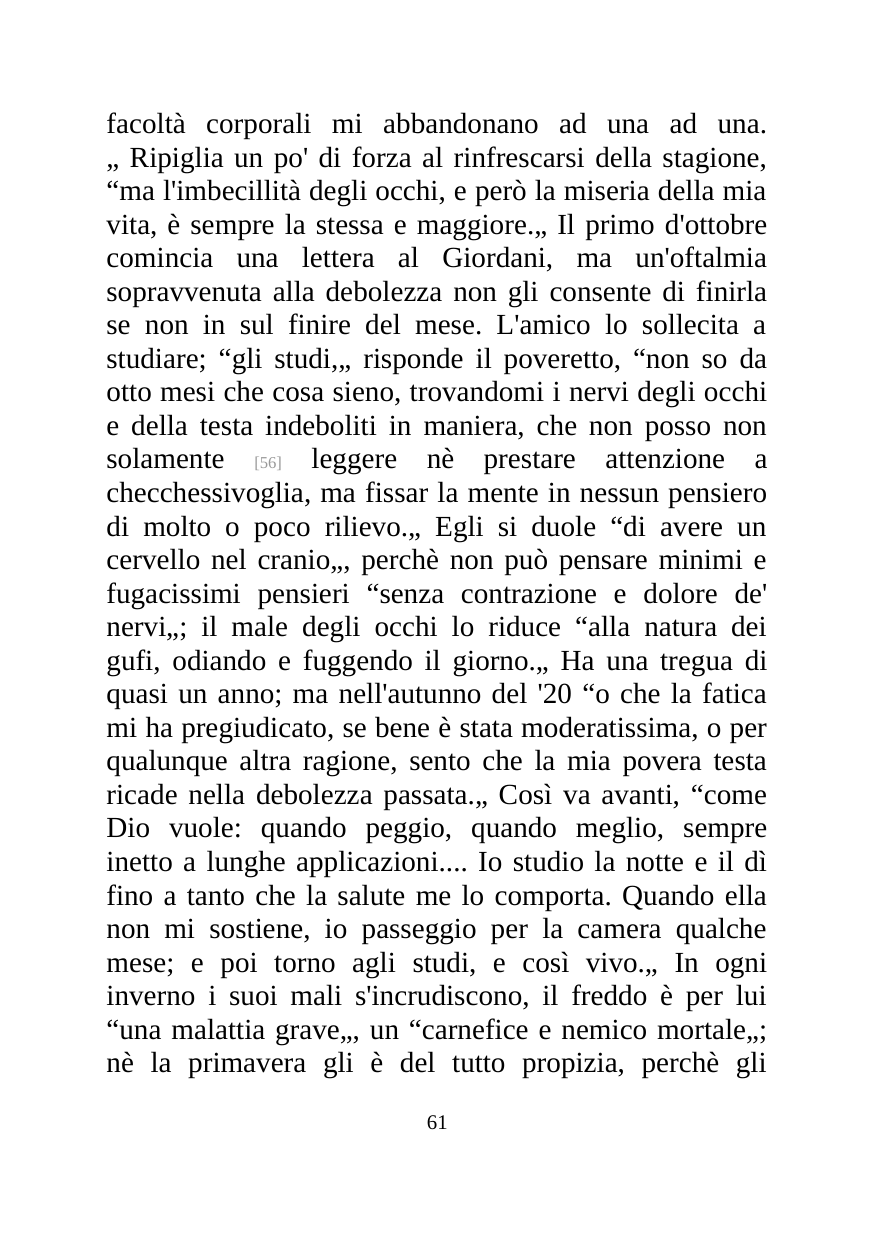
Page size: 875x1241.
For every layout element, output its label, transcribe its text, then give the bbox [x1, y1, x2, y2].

text facoltà corporali mi abbandonano ad una ad una.„ Ripiglia un po' di forza al rinfrescarsi della stagione, “ma l'imbecillità degli occhi, e però la miseria della mia vita, è sempre la stessa e maggiore.„ Il primo d'ottobre comincia una lettera al Giordani, ma un'oftalmia sopravvenuta alla debolezza non gli consente di finirla se non in sul finire del mese. L'amico lo sollecita a studiare; “gli studi,„ risponde il poveretto, “non so da otto mesi che cosa sieno, trovandomi i nervi degli occhi e della testa indeboliti in maniera, che non posso non solamente [56] leggere nè prestare attenzione a checchessivoglia, ma fissar la mente in nessun pensiero di molto o poco rilievo.„ Egli si duole “di avere un cervello nel cranio„, perchè non può pensare minimi e fugacissimi pensieri “senza contrazione e dolore de' nervi„; il male degli occhi lo riduce “alla natura dei gufi, odiando e fuggendo il giorno.„ Ha una tregua di quasi un anno; ma nell'autunno del '20 “o che la fatica mi ha pregiudicato, se bene è stata moderatissima, o per qualunque altra ragione, sento che la mia povera testa ricade nella debolezza passata.„ Così va avanti, “come Dio vuole: quando peggio, quando meglio, sempre inetto a lunghe applicazioni.... Io studio la notte e il dì fino a tanto che la salute me lo comporta. Quando ella non mi sostiene, io passeggio per la camera qualche mese; e poi torno agli studi, e così vivo.„ In ogni inverno i suoi mali s'incrudiscono, il freddo è per lui “una malattia grave„, un “carnefice e nemico mortale„; nè la primavera gli è del tutto propizia, perchè gli [106, 106, 768, 1079]
